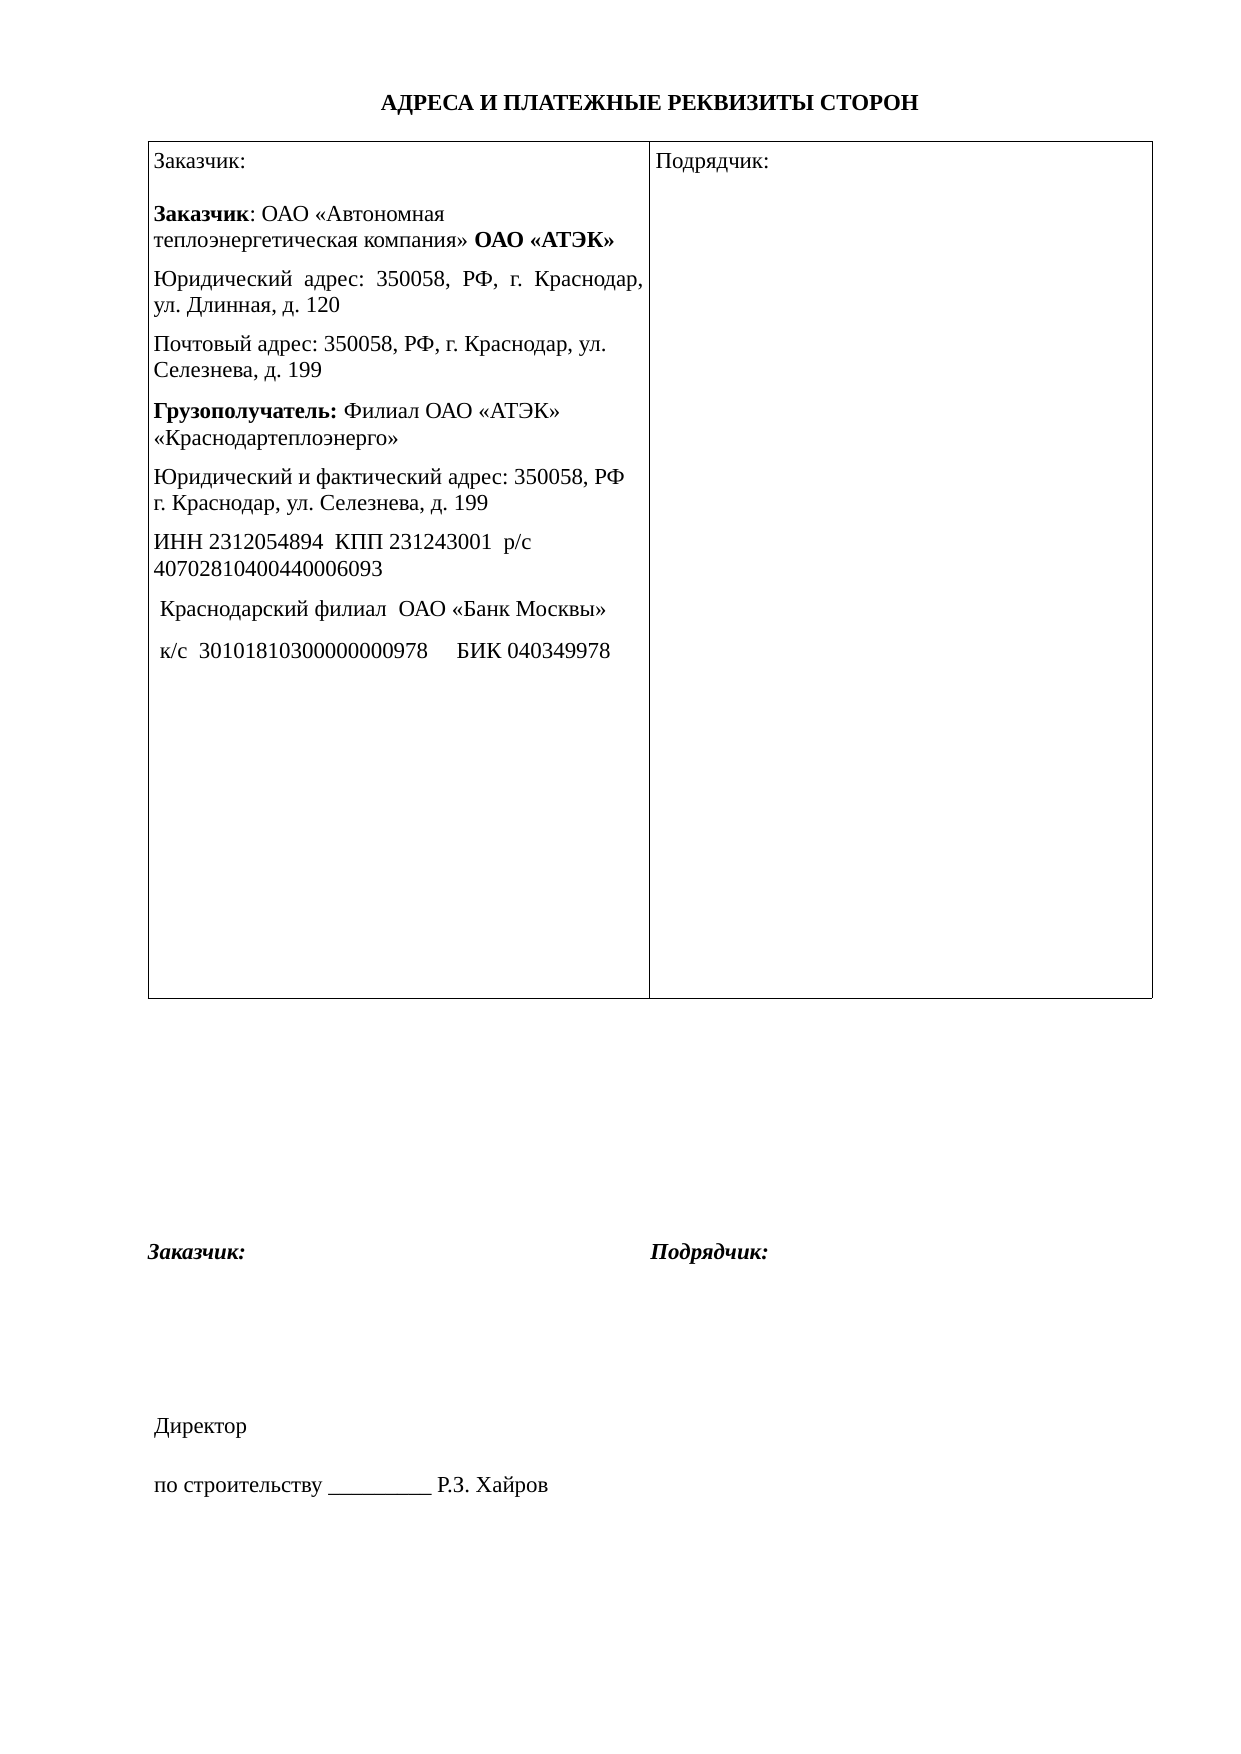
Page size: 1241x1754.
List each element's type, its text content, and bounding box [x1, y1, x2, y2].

table_header Подрядчик: [650, 1238, 1152, 1527]
table_header Заказчик: Заказчик: ОАО «Автономная теплоэнергетическая компания» ОАО «АТЭК» Юридический адрес: 350058, РФ, г. Краснодар, ул. Длинная, д. 120 Почтовый адрес: 350058, РФ, г. Краснодар, ул. Селезнева, д. 199 Грузополучатель: Филиал ОАО «АТЭК» «Краснодартеплоэнерго» Юридический и фактический адрес: 350058, РФ г. Краснодар, ул. Селезнева, д. 199 ИНН 2312054894 КПП 231243001 р/с 40702810400440006093 Краснодарский филиал ОАО «Банк Москвы» к/с 30101810300000000978 БИК 040349978 [149, 142, 649, 998]
table_header Подрядчик: [650, 142, 1152, 998]
text АДРЕСА И ПЛАТЕЖНЫЕ РЕКВИЗИТЫ СТОРОН [148, 88, 1152, 115]
table_header Заказчик: Директор по строительству _________ Р.З. Хайров [148, 1238, 650, 1527]
